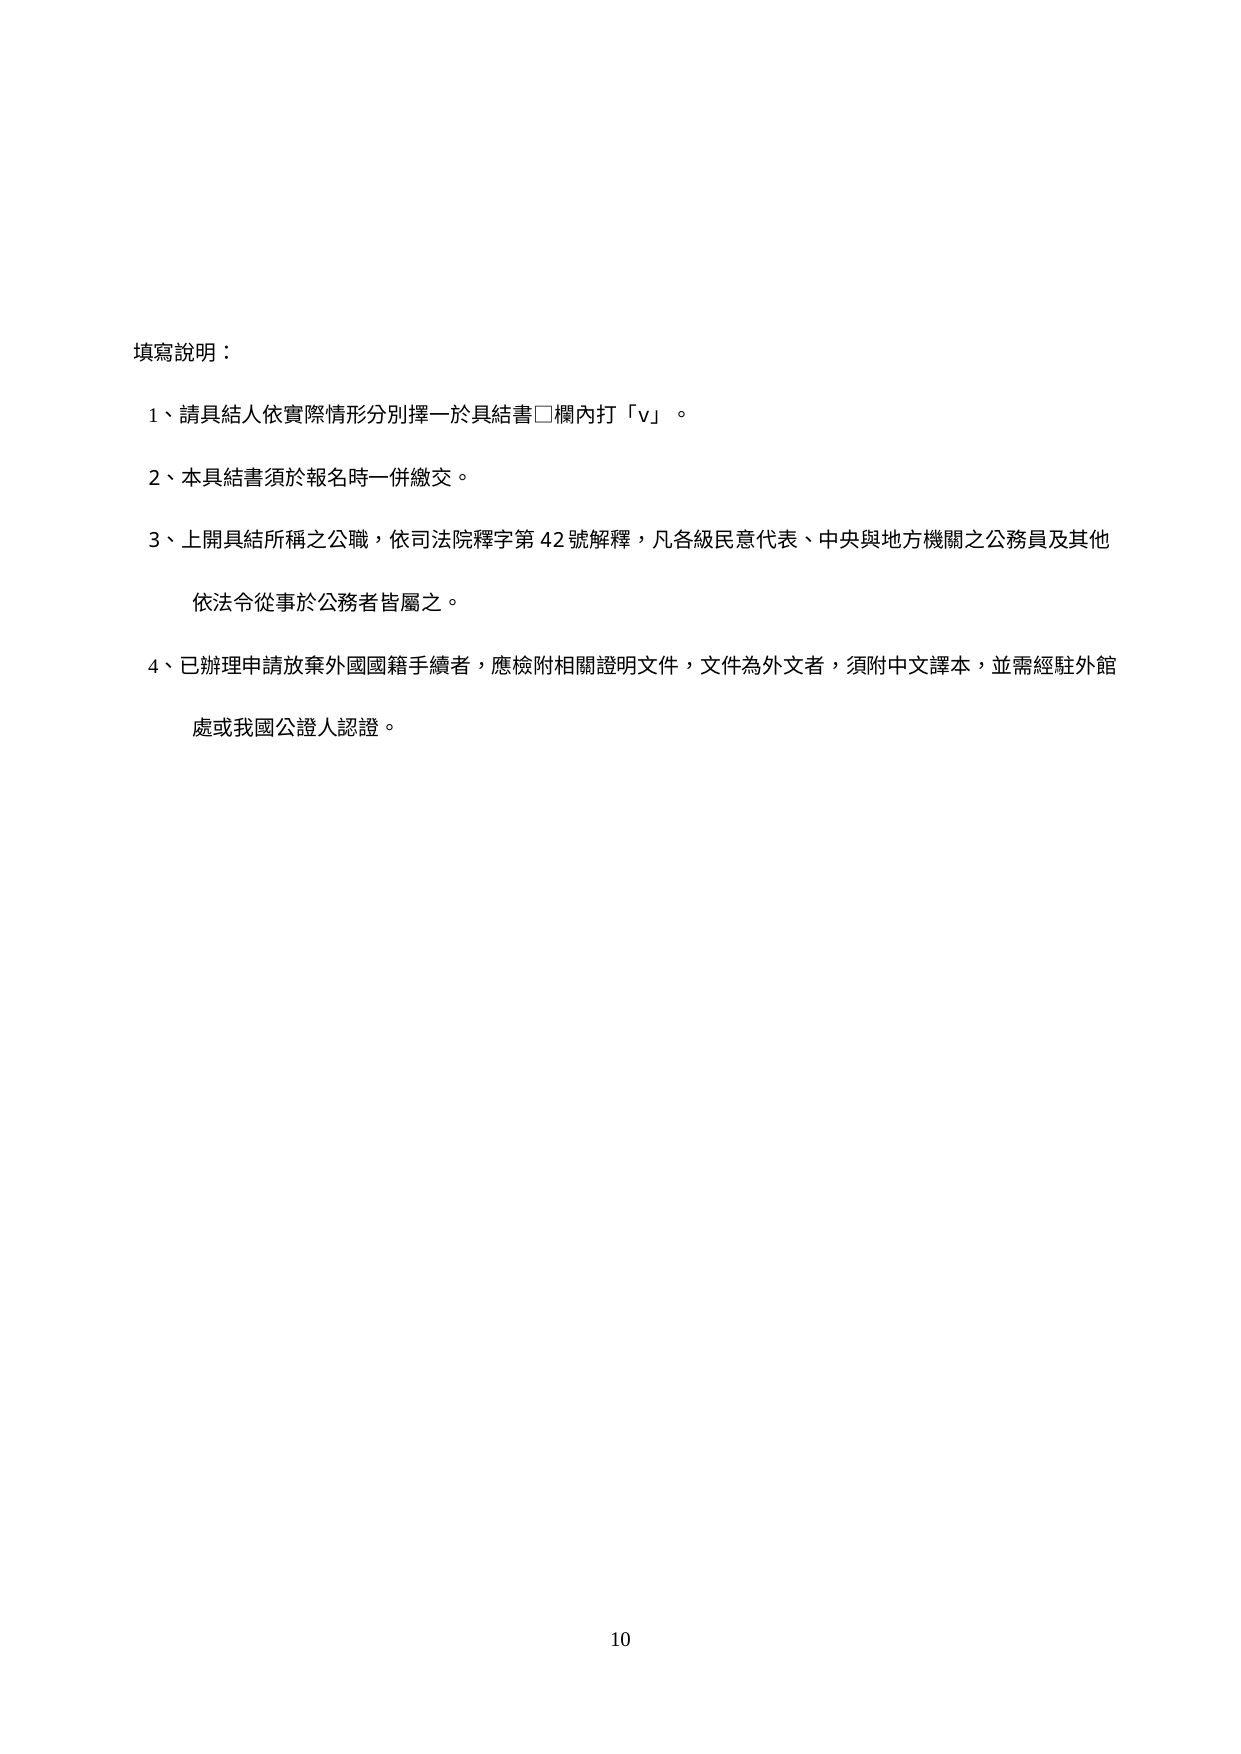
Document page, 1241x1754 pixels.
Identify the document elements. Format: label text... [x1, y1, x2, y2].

list 請具結人依實際情形分別擇一於具結書□欄內打「v」。 [148, 372, 1122, 435]
text 填寫說明： [118, 310, 1122, 372]
list 已辦理申請放棄外國國籍手續者，應檢附相關證明文件，文件為外文者，須附中文譯本，並需經駐外館處或我國公證人認證。 [148, 622, 1122, 747]
list 本具結書須於報名時一併繳交。 [148, 435, 1122, 497]
list 上開具結所稱之公職，依司法院釋字第42號解釋，凡各級民意代表、中央與地方機關之公務員及其他依法令從事於公務者皆屬之。 [148, 497, 1122, 622]
